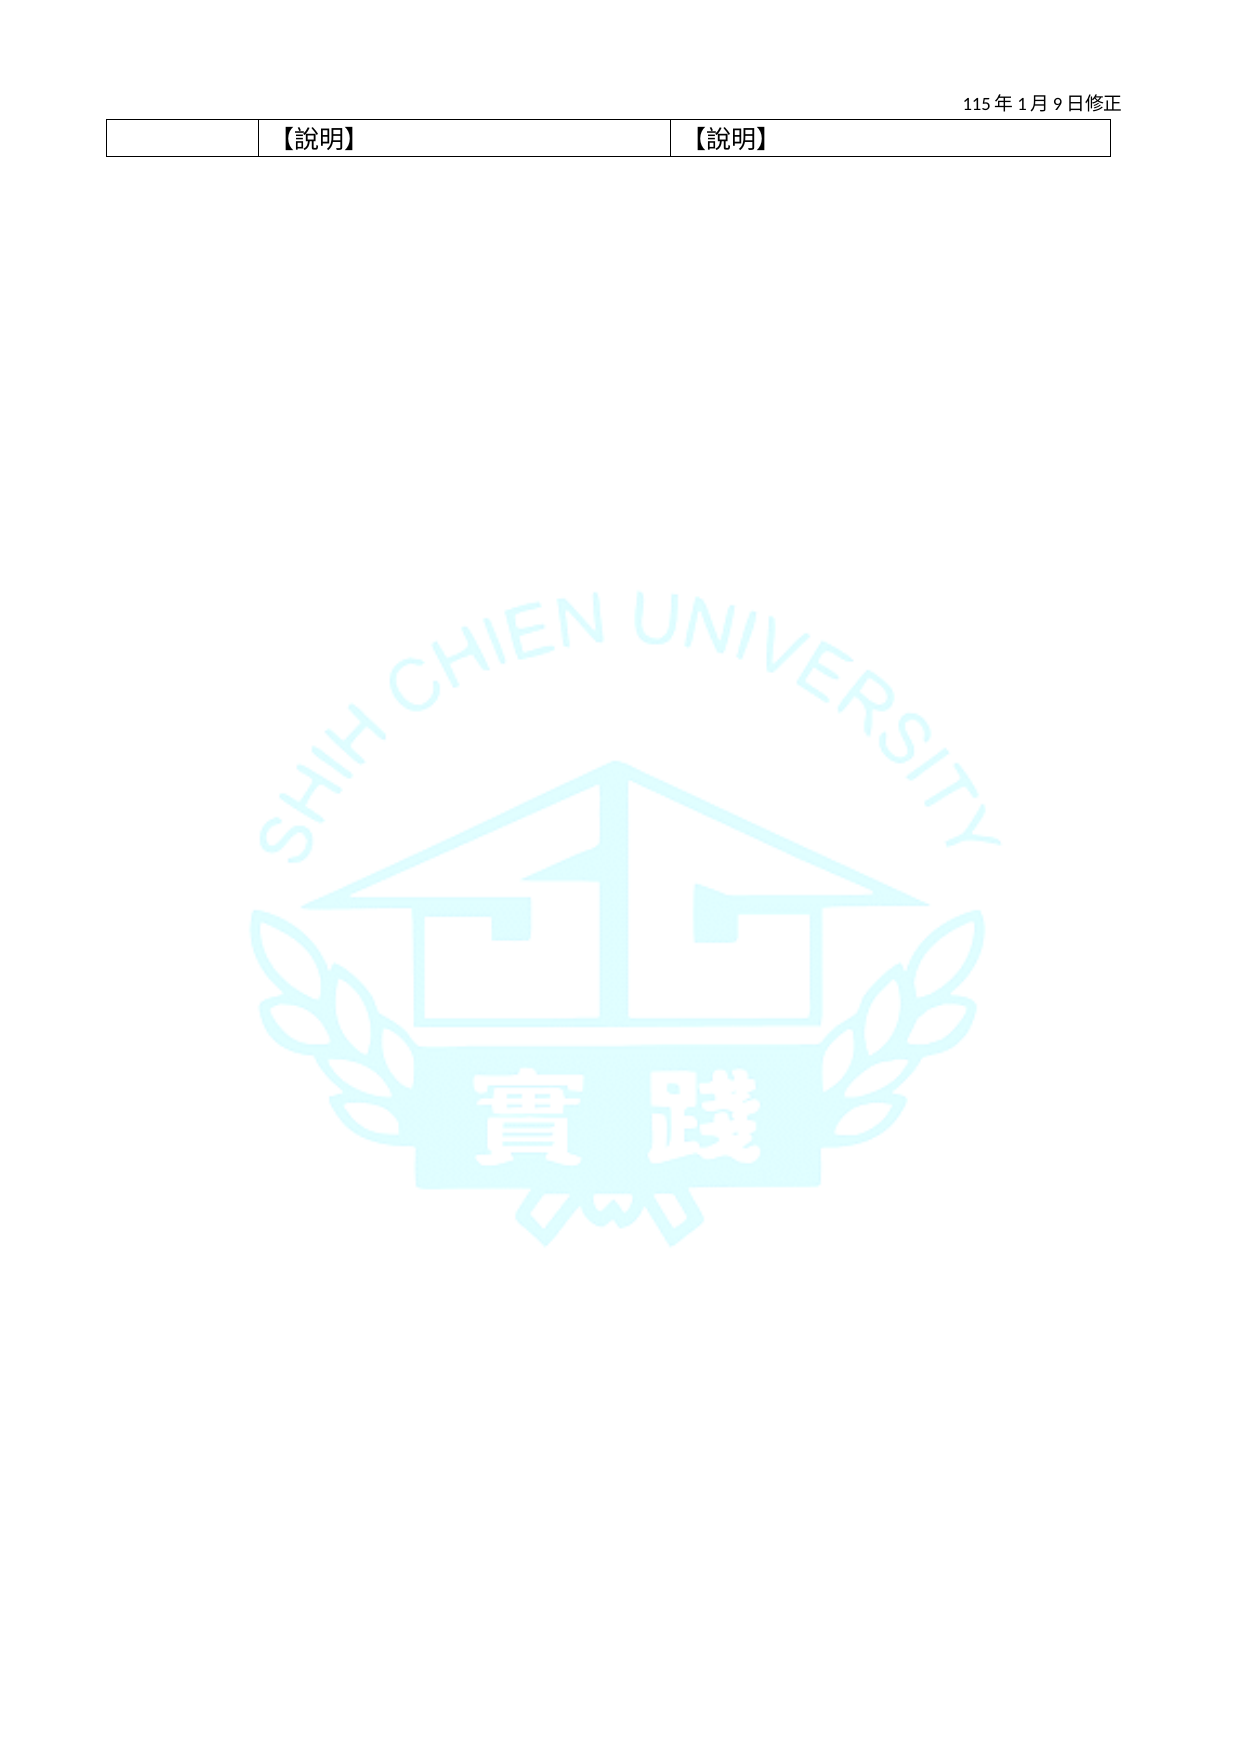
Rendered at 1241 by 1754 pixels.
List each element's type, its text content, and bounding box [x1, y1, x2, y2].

table_cell 【說明】 [671, 120, 1110, 156]
table_cell 【說明】 [259, 120, 670, 156]
table_cell [107, 120, 258, 156]
